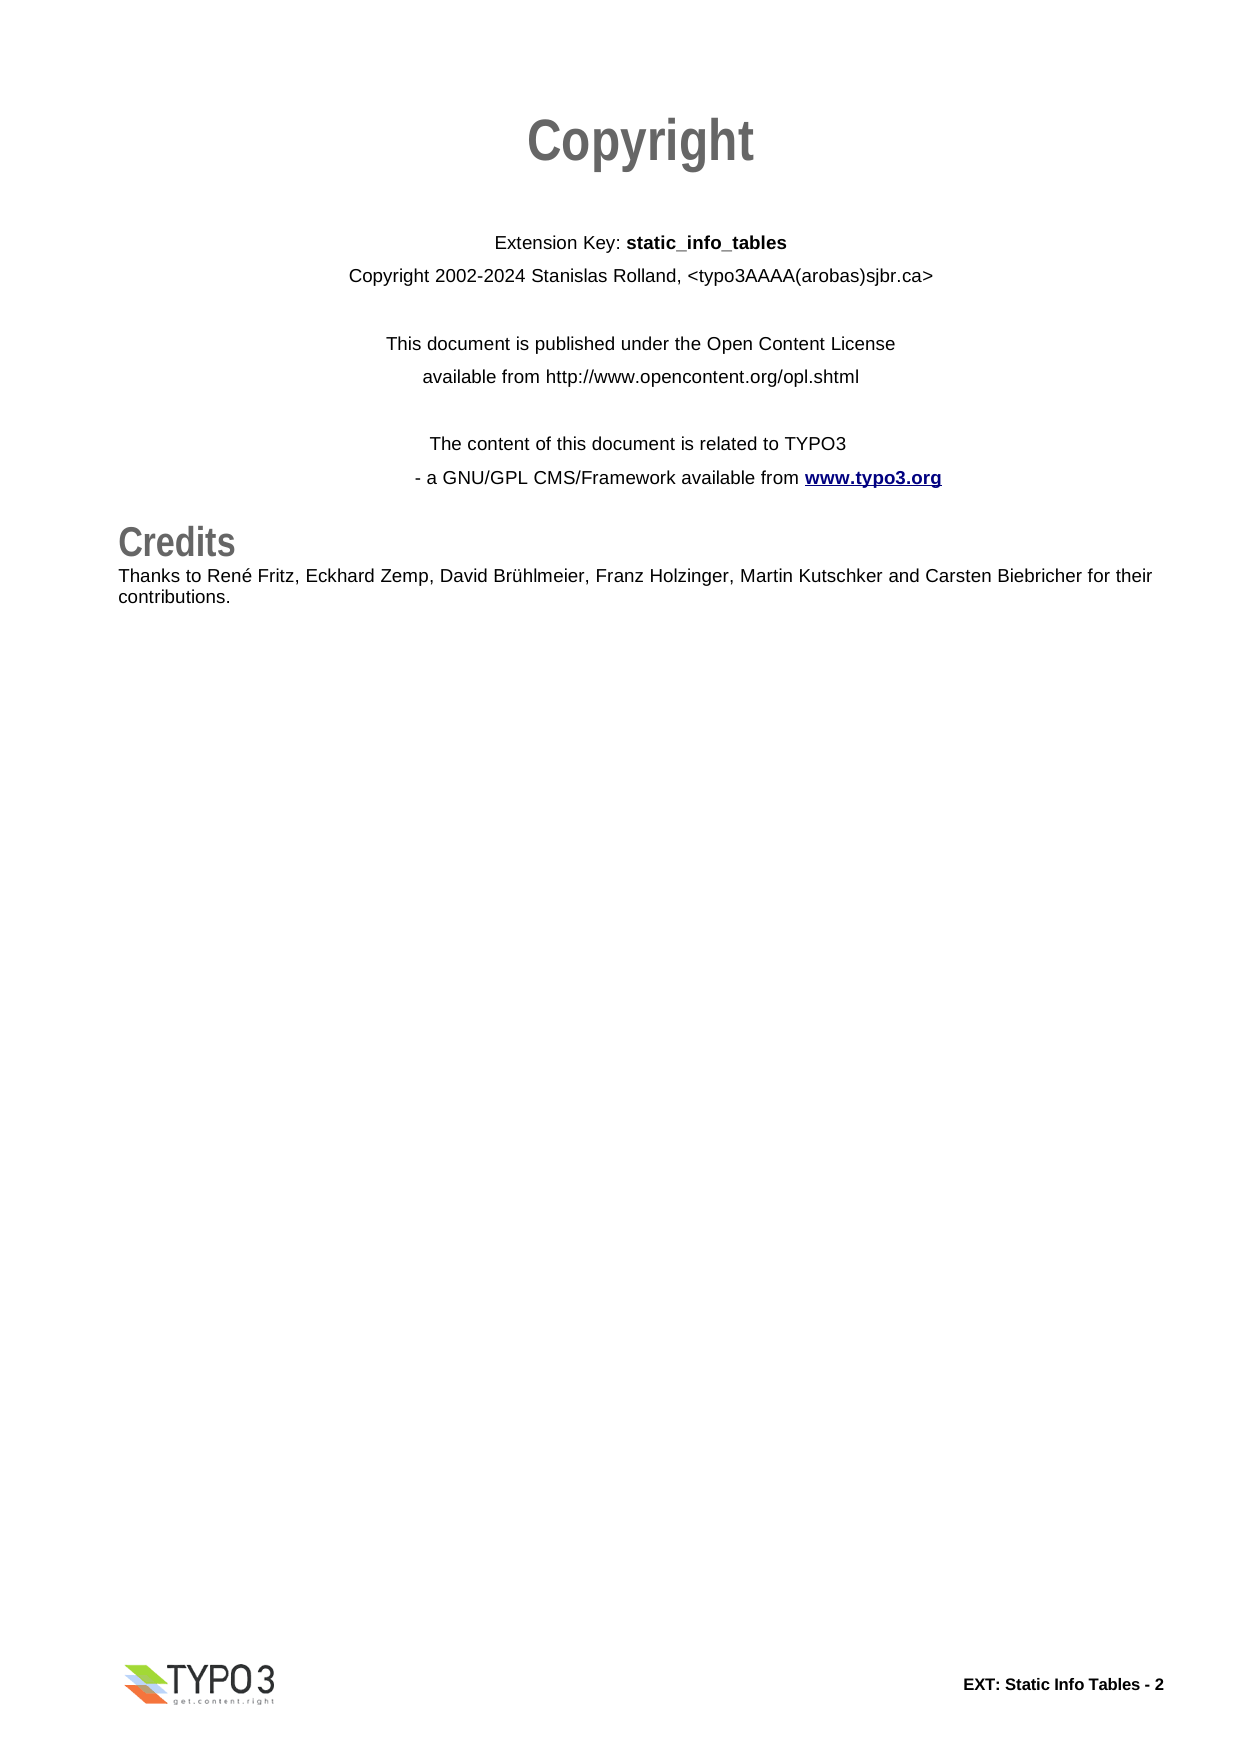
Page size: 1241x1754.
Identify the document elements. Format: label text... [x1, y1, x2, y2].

text available from http://www.opencontent.org/opl.shtml [118, 366, 1163, 387]
text Extension Key: static_info_tables [118, 232, 1163, 253]
text Copyright 2002-2024 Stanislas Rolland, <typo3AAAA(arobas)sjbr.ca> [118, 266, 1163, 287]
subtitle Copyright [118, 106, 1163, 173]
text This document is published under the Open Content License [118, 333, 1163, 354]
list - a GNU/GPL CMS/Framework available from www.typo3.org [156, 467, 1163, 488]
picture [119, 1659, 280, 1710]
text The content of this document is related to TYPO3 [118, 433, 1163, 454]
text Thanks to René Fritz, Eckhard Zemp, David Brühlmeier, Franz Holzinger, Martin Kutschker and Carsten Biebricher for their contributions. [118, 566, 1163, 608]
subtitle Credits [118, 518, 1163, 566]
